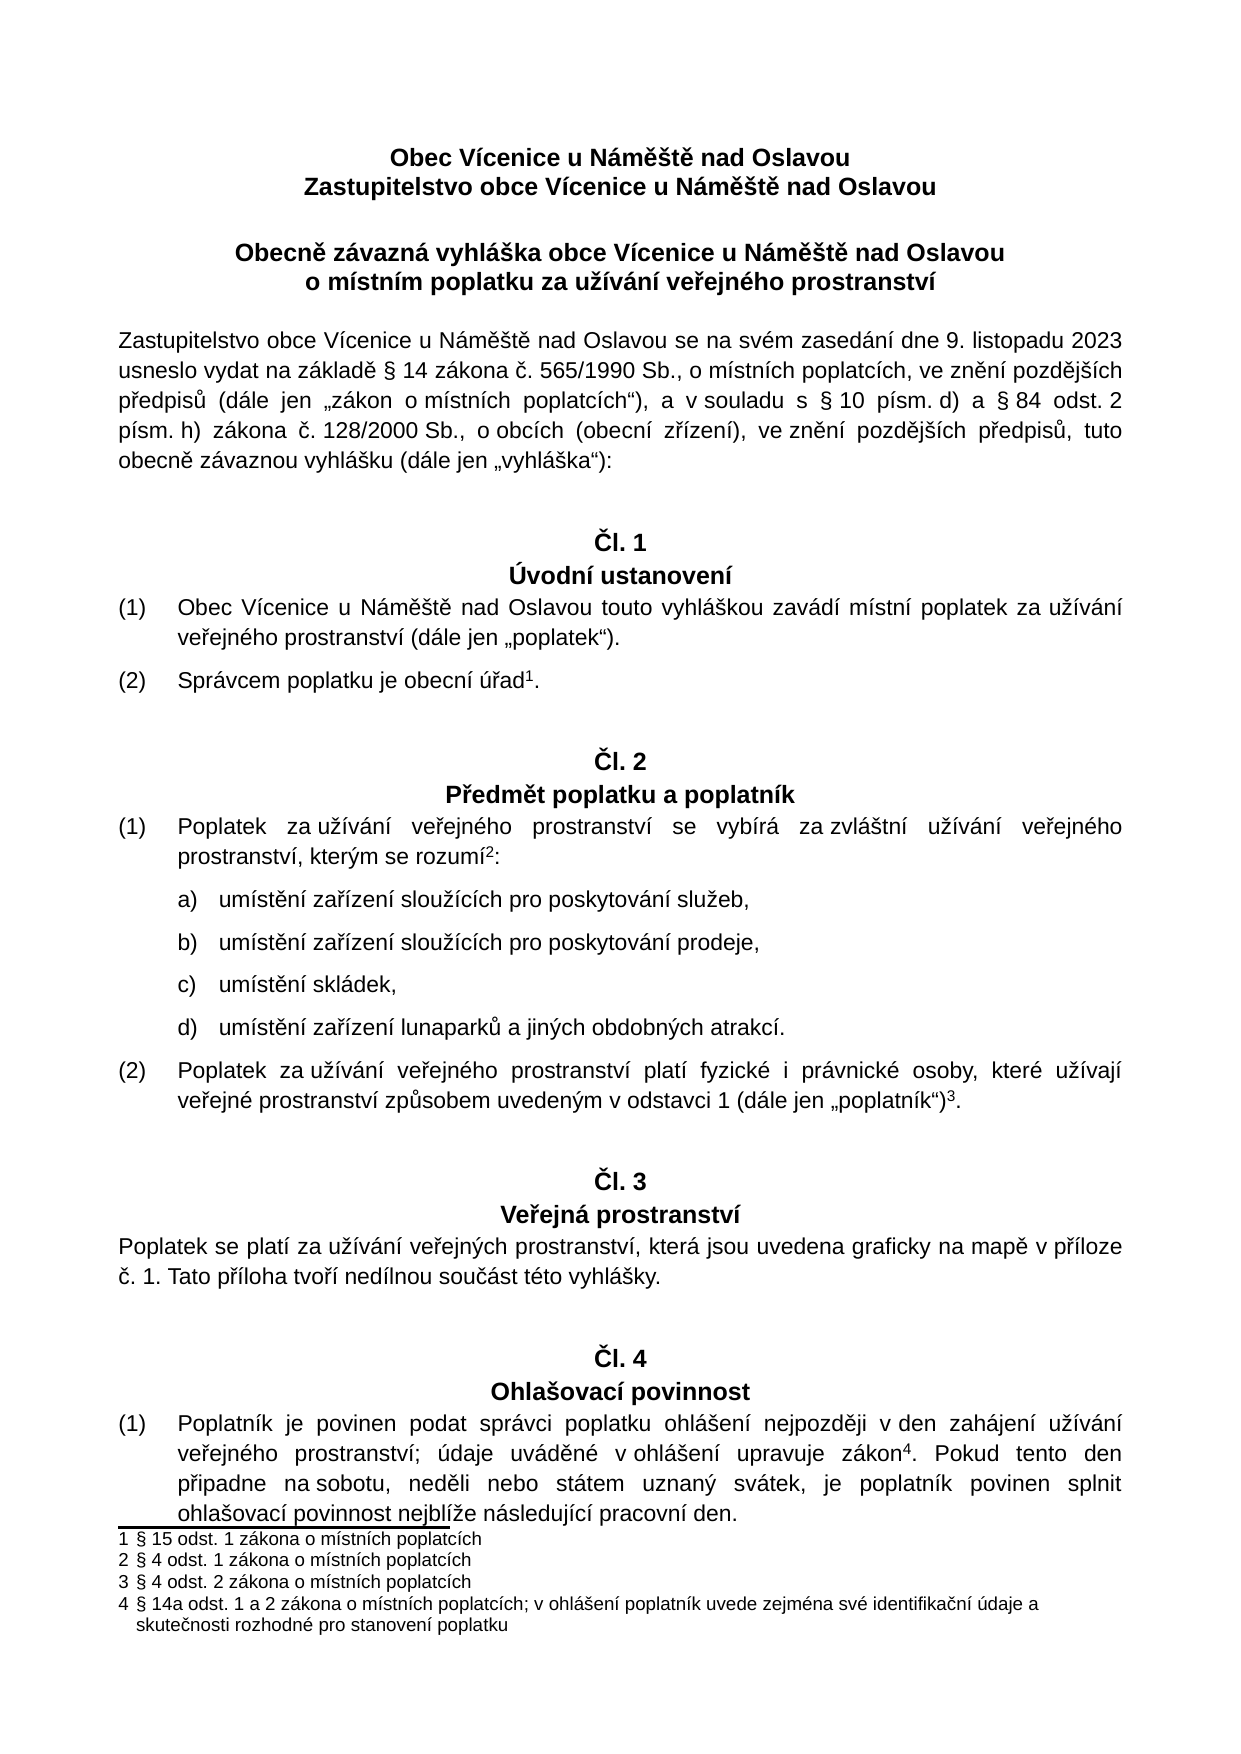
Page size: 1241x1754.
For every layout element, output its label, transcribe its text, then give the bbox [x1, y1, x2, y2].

text Poplatek se platí za užívání veřejných prostranství, která jsou uvedena graficky na mapě v příloze č. 1. Tato příloha tvoří nedílnou součást této vyhlášky. [118, 1233, 1122, 1290]
list Obec Vícenice u Náměště nad Oslavou touto vyhláškou zavádí místní poplatek za užívání veřejného prostranství (dále jen „poplatek“). [118, 594, 1122, 650]
subtitle Obecně závazná vyhláška obce Vícenice u Náměště nad Oslavou o místním poplatku za užívání veřejného prostranství [118, 238, 1122, 295]
list Poplatek za užívání veřejného prostranství platí fyzické i právnické osoby, které užívají veřejné prostranství způsobem uvedeným v odstavci 1 (dále jen „poplatník“). [118, 1057, 1122, 1113]
list umístění zařízení sloužících pro poskytování služeb, [177, 886, 1122, 912]
list Poplatek za užívání veřejného prostranství se vybírá za zvláštní užívání veřejného prostranství, kterým se rozumí: [118, 813, 1122, 869]
subtitle Čl. 3 Veřejná prostranství [118, 1167, 1122, 1229]
text Obec Vícenice u Náměště nad Oslavou Zastupitelstvo obce Vícenice u Náměště nad Oslavou [118, 143, 1122, 201]
text Zastupitelstvo obce Vícenice u Náměště nad Oslavou se na svém zasedání dne 9. listopadu 2023 usneslo vydat na základě § 14 zákona č. 565/1990 Sb., o místních poplatcích, ve znění pozdějších předpisů (dále jen „zákon o místních poplatcích“), a v souladu s § 10 písm. d) a § 84 odst. 2 písm. h) zákona č. 128/2000 Sb., o obcích (obecní zřízení), ve znění pozdějších předpisů, tuto obecně závaznou vyhlášku (dále jen „vyhláška“): [118, 327, 1122, 474]
list § 15 odst. 1 zákona o místních poplatcích [118, 1528, 1122, 1549]
list § 4 odst. 2 zákona o místních poplatcích [118, 1571, 1122, 1592]
list § 4 odst. 1 zákona o místních poplatcích [118, 1549, 1122, 1571]
subtitle Čl. 1 Úvodní ustanovení [118, 528, 1122, 589]
list umístění skládek, [177, 971, 1122, 998]
subtitle Čl. 2 Předmět poplatku a poplatník [118, 747, 1122, 809]
list umístění zařízení lunaparků a jiných obdobných atrakcí. [177, 1014, 1122, 1040]
list umístění zařízení sloužících pro poskytování prodeje, [177, 928, 1122, 955]
list Správcem poplatku je obecní úřad. [118, 667, 1122, 693]
subtitle Čl. 4 Ohlašovací povinnost [118, 1343, 1122, 1405]
list § 14a odst. 1 a 2 zákona o místních poplatcích; v ohlášení poplatník uvede zejména své identifikační údaje a skutečnosti rozhodné pro stanovení poplatku [118, 1592, 1122, 1635]
list Poplatník je povinen podat správci poplatku ohlášení nejpozději v den zahájení užívání veřejného prostranství; údaje uváděné v ohlášení upravuje zákon. Pokud tento den připadne na sobotu, neděli nebo státem uznaný svátek, je poplatník povinen splnit ohlašovací povinnost nejblíže následující pracovní den. [118, 1409, 1122, 1527]
